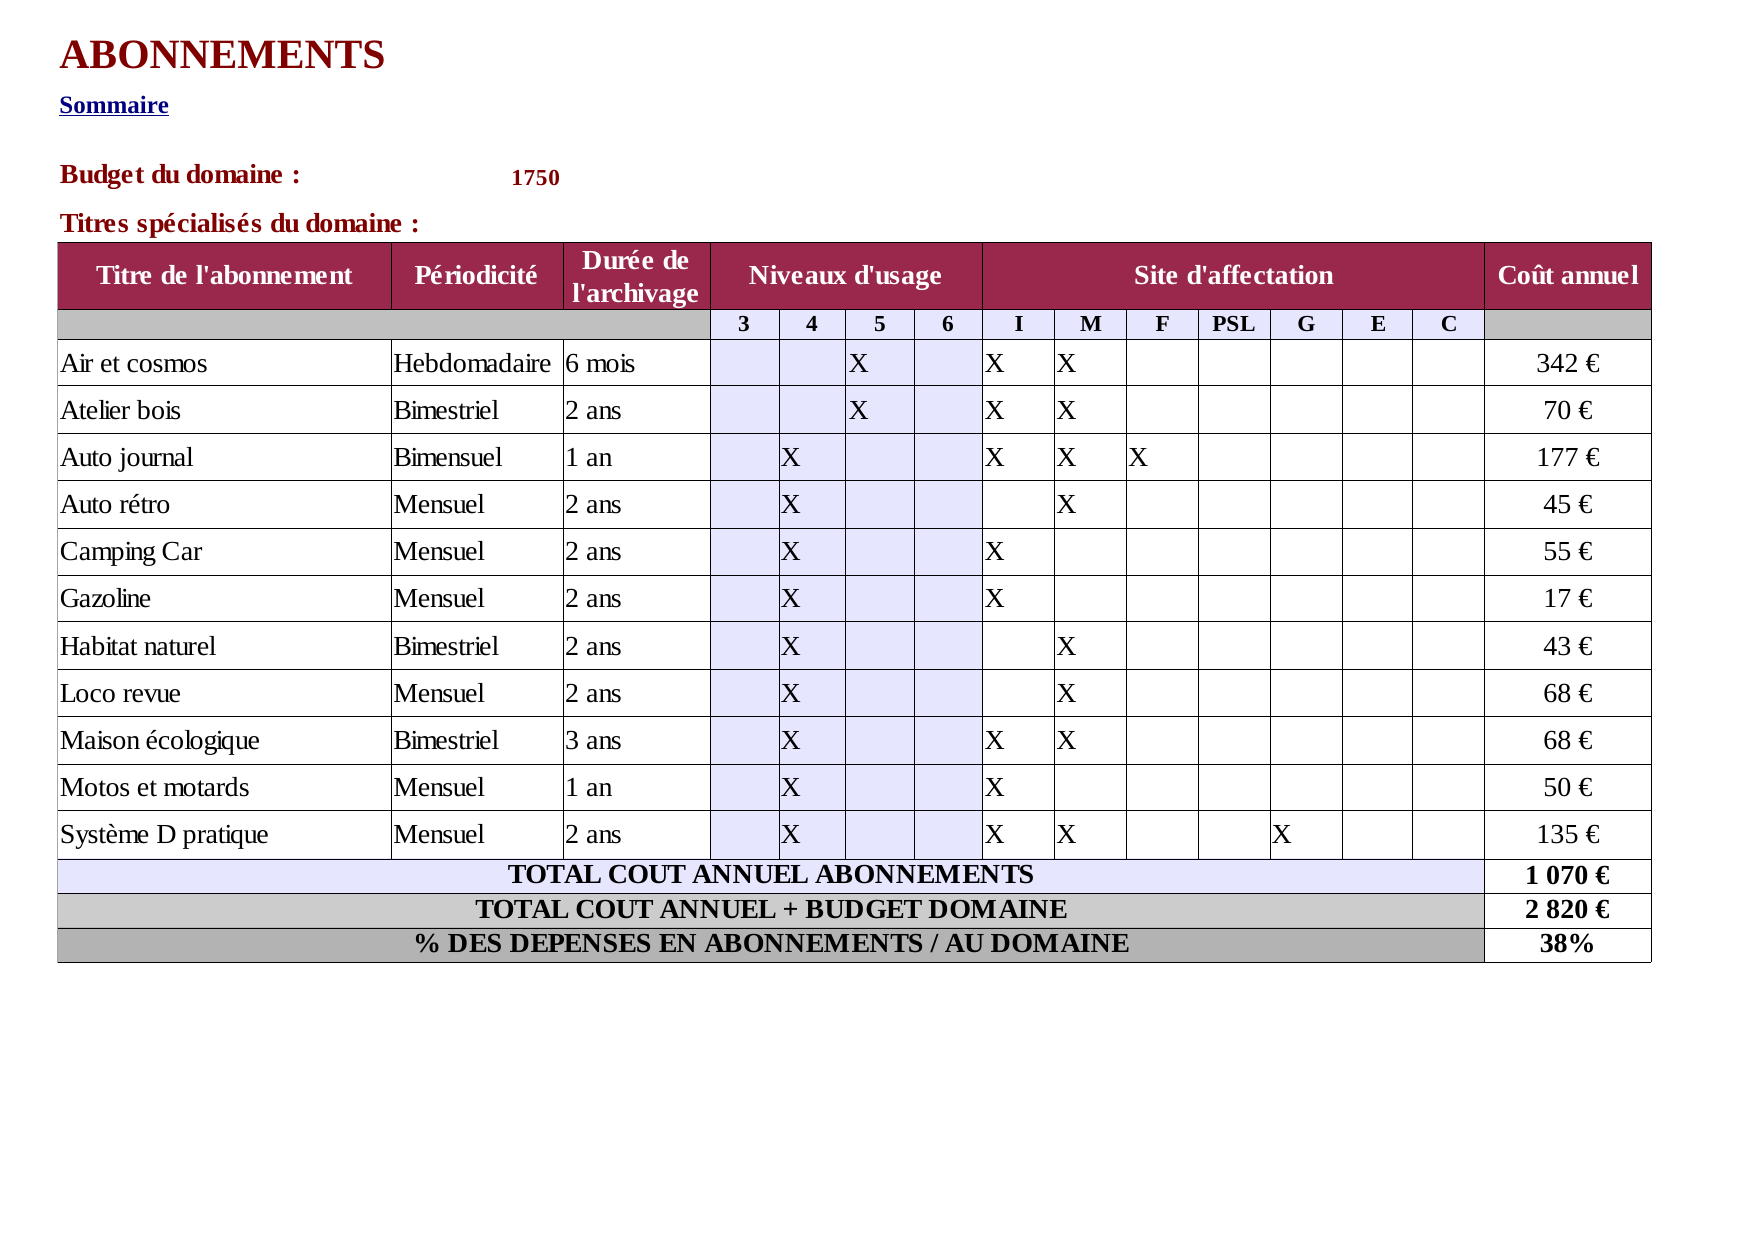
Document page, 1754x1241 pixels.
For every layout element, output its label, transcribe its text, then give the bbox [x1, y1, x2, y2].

text Sommaire [59, 90, 1695, 119]
text Abonnements [59, 29, 1695, 77]
